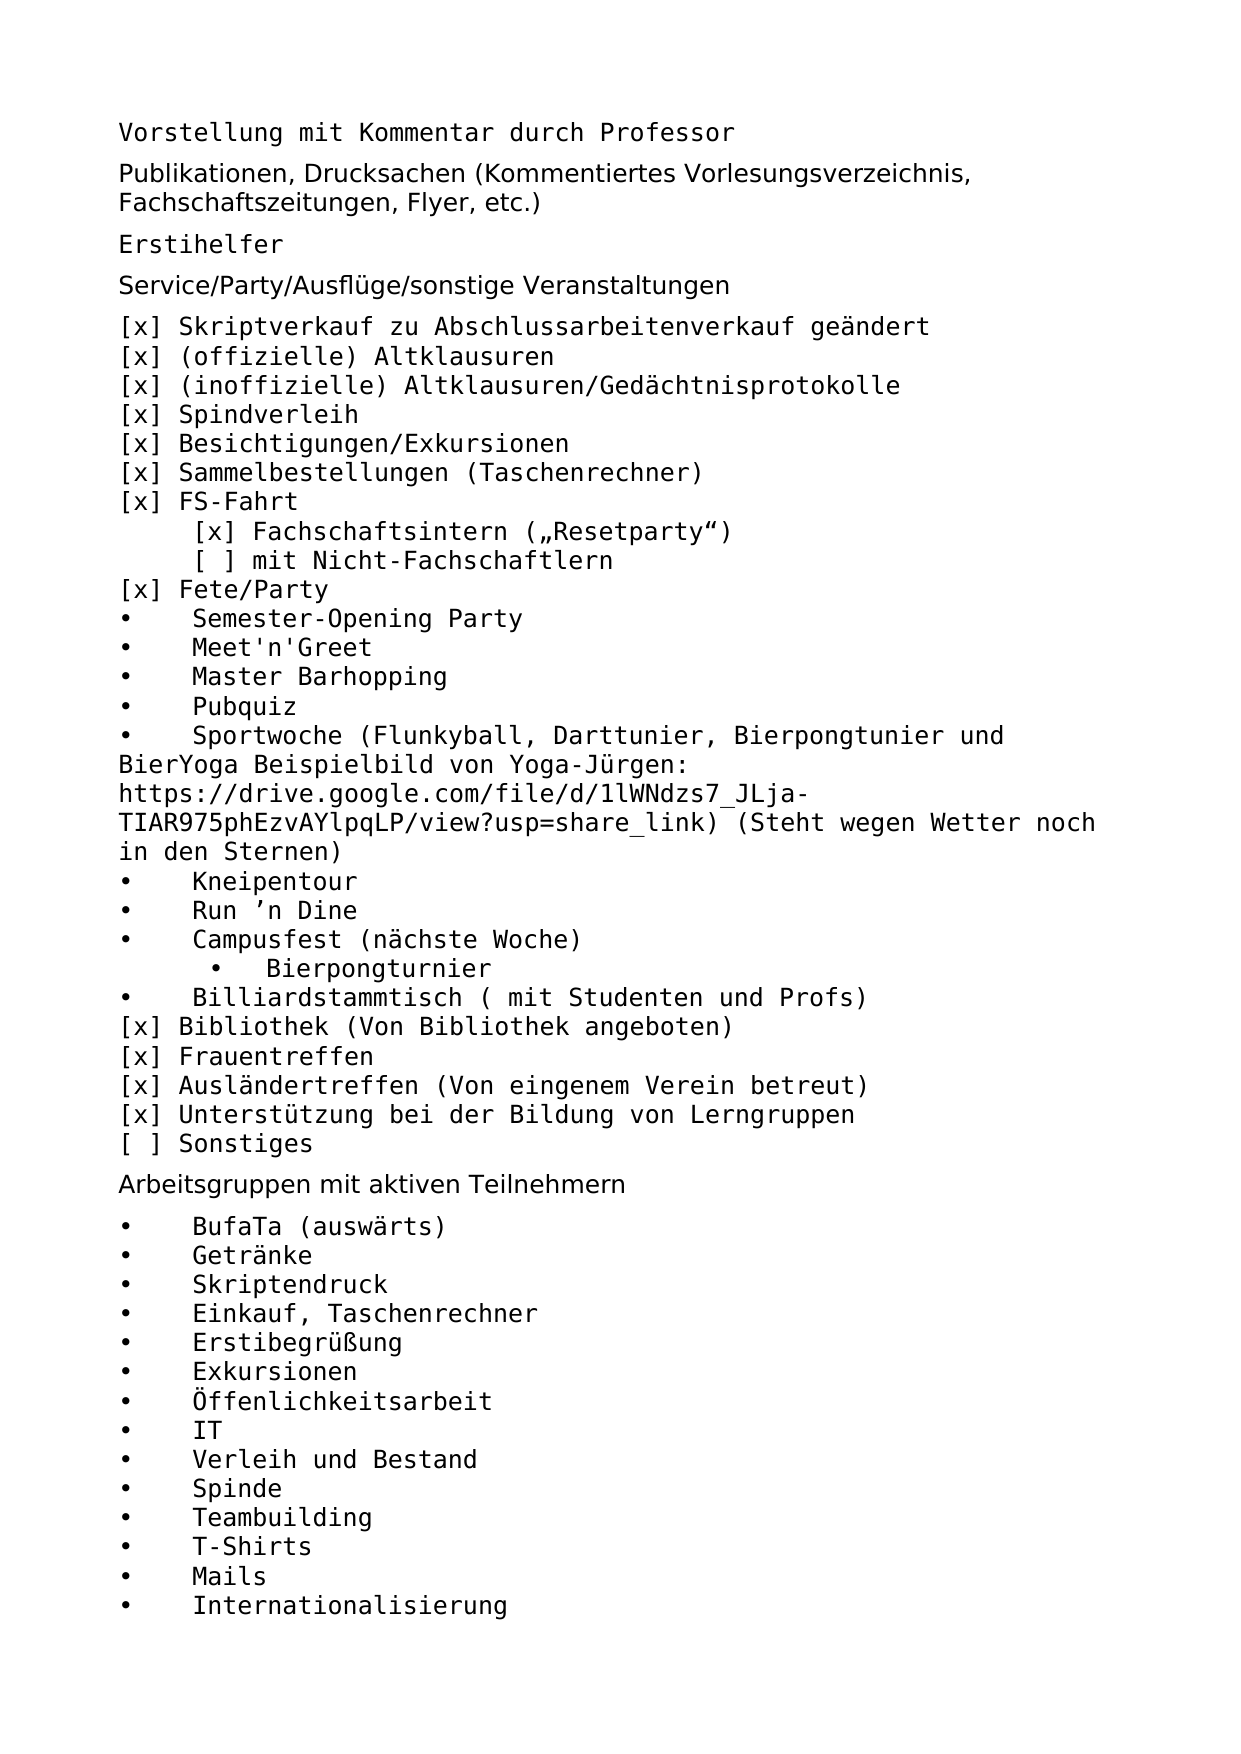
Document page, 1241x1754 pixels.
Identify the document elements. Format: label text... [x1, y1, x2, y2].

text Service/Party/Ausflüge/sonstige Veranstaltungen [118, 271, 1122, 300]
text [x] Skriptverkauf zu Abschlussarbeitenverkauf geändert [x] (offizielle) Altklausuren [x] (inoffizielle) Altklausuren/Gedächtnisprotokolle [x] Spindverleih [x] Besichtigungen/Exkursionen [x] Sammelbestellungen (Taschenrechner) [x] FS-Fahrt [x] Fachschaftsintern („Resetparty“) [ ] mit Nicht-Fachschaftlern [x] Fete/Party • Semester-Opening Party • Meet'n'Greet • Master Barhopping • Pubquiz • Sportwoche (Flunkyball, Darttunier, Bierpongtunier und BierYoga Beispielbild von Yoga-Jürgen: https://drive.google.com/file/d/1lWNdzs7_JLja-TIAR975phEzvAYlpqLP/view?usp=share_link) (Steht wegen Wetter noch in den Sternen) • Kneipentour • Run ’n Dine • Campusfest (nächste Woche) • Bierpongturnier • Billiardstammtisch ( mit Studenten und Profs) [x] Bibliothek (Von Bibliothek angeboten) [x] Frauentreffen [x] Ausländertreffen (Von eingenem Verein betreut) [x] Unterstützung bei der Bildung von Lerngruppen [ ] Sonstiges [118, 312, 1122, 1158]
text Publikationen, Drucksachen (Kommentiertes Vorlesungsverzeichnis, Fachschaftszeitungen, Flyer, etc.) [118, 159, 1122, 217]
text Vorstellung mit Kommentar durch Professor [118, 118, 1122, 147]
text Erstihelfer [118, 230, 1122, 259]
text • BufaTa (auswärts) • Getränke • Skriptendruck • Einkauf, Taschenrechner • Erstibegrüßung • Exkursionen • Öffenlichkeitsarbeit • IT • Verleih und Bestand • Spinde • Teambuilding • T-Shirts • Mails • Internationalisierung [118, 1212, 1122, 1620]
text Arbeitsgruppen mit aktiven Teilnehmern [118, 1170, 1122, 1199]
